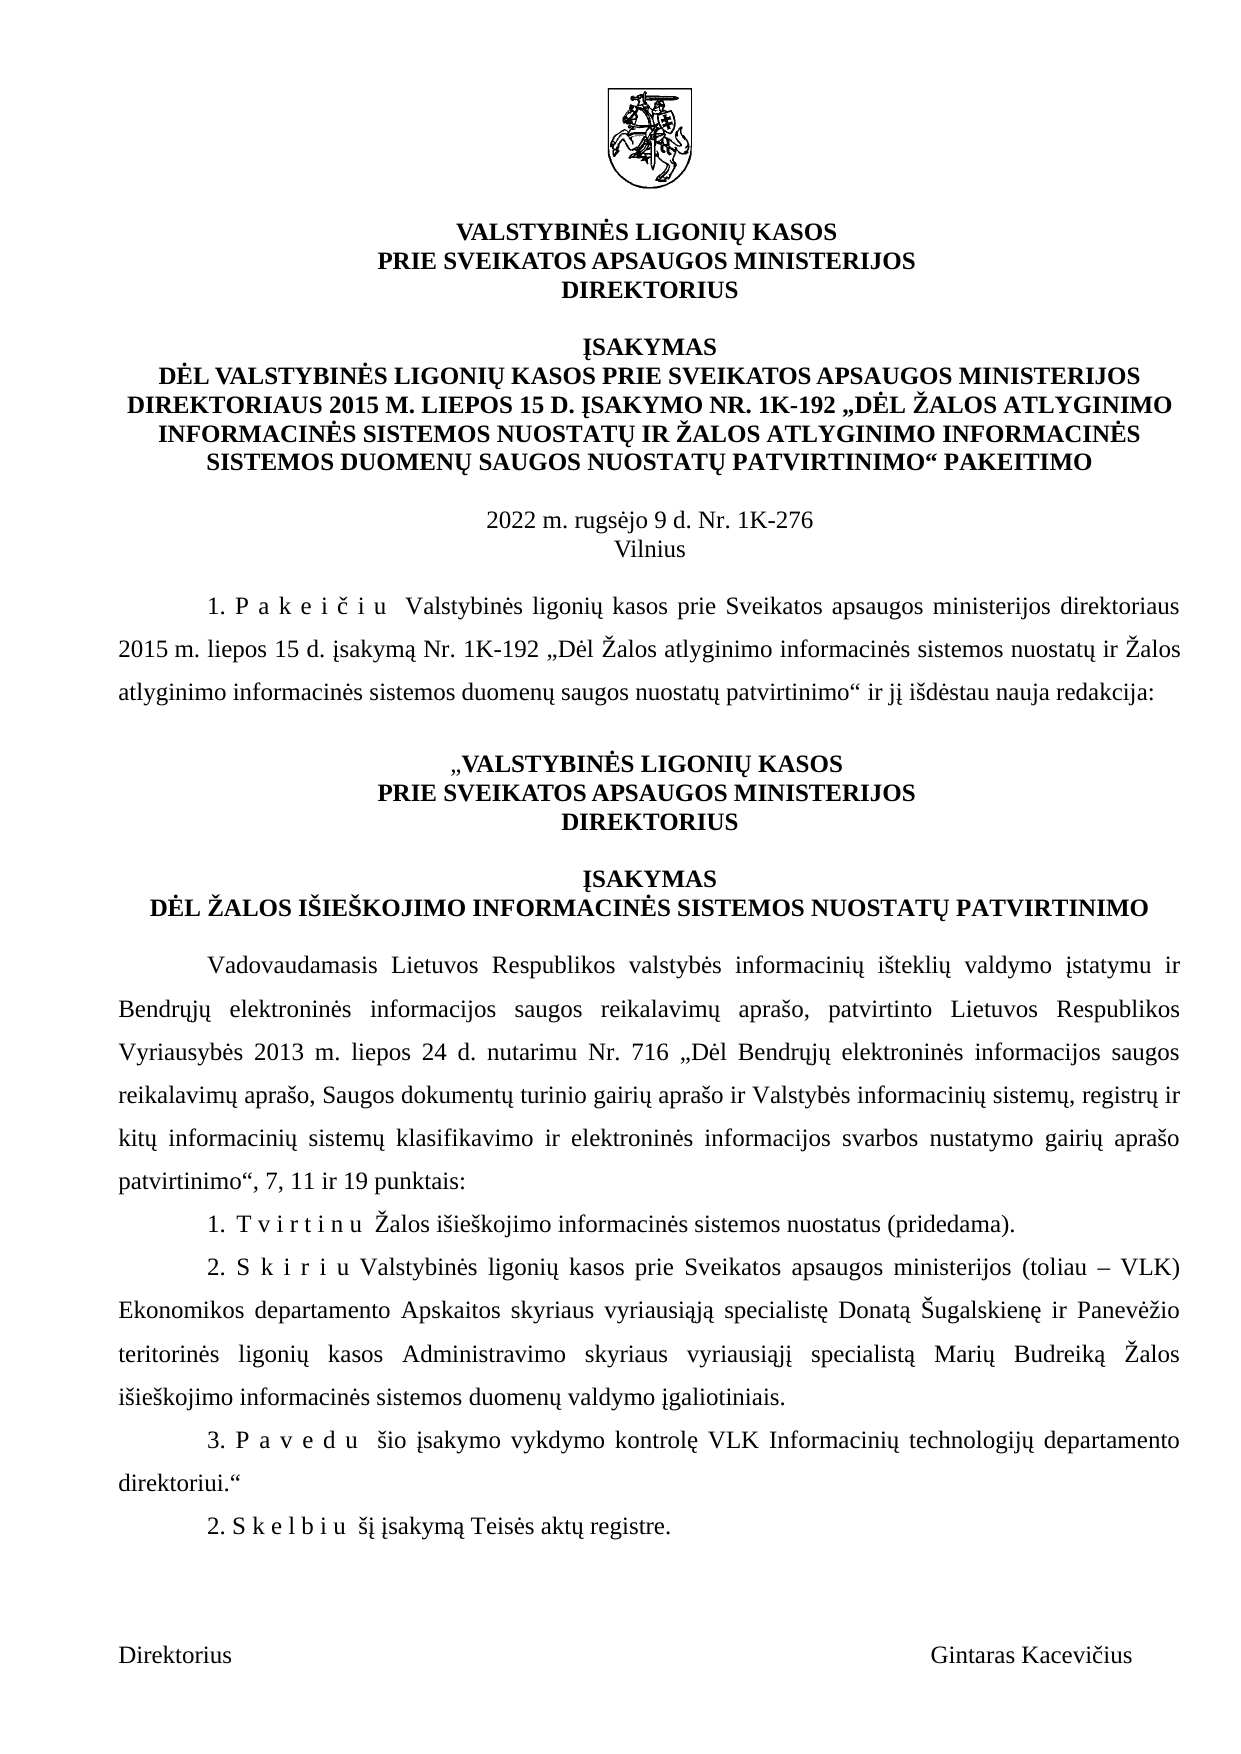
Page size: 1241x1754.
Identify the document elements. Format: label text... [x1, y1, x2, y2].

text DIREKTORIAUS 2015 M. LIEPOS 15 D. ĮSAKYMO NR. 1K-192 „DĖL ŽALOS ATLYGINIMO INFORMACINĖS SISTEMOS NUOSTATŲ IR ŽALOS ATLYGINIMO INFORMACINĖS SISTEMOS DUOMENŲ SAUGOS NUOSTATŲ PATVIRTINIMO“ PAKEITIMO [118, 390, 1181, 476]
text 1. T v i r t i n u Žalos išieškojimo informacinės sistemos nuostatus (pridedama). [118, 1209, 1181, 1238]
text 2022 m. rugsėjo 9 d. Nr. 1K-276 [118, 505, 1181, 534]
text DIREKTORIUS [118, 807, 1181, 836]
text 3. P a v e d u šio įsakymo vykdymo kontrolę VLK Informacinių technologijų departamento direktoriui.“ [118, 1425, 1181, 1497]
text 2. S k e l b i u šį įsakymą Teisės aktų registre. [118, 1511, 1181, 1540]
text DĖL ŽALOS IŠIEŠKOJIMO INFORMACINĖS SISTEMOS NUOSTATŲ PATVIRTINIMO [118, 893, 1181, 922]
text ĮSAKYMAS [118, 332, 1181, 361]
text VALSTYBINĖS LIGONIŲ KASOS [118, 217, 1181, 246]
text PRIE SVEIKATOS APSAUGOS MINISTERIJOS [118, 778, 1181, 807]
text 2. S k i r i u Valstybinės ligonių kasos prie Sveikatos apsaugos ministerijos (toliau – VLK) Ekonomikos departamento Apskaitos skyriaus vyriausiąją specialistę Donatą Šugalskienę ir Panevėžio teritorinės ligonių kasos Administravimo skyriaus vyriausiąjį specialistą Marių Budreiką Žalos išieškojimo informacinės sistemos duomenų valdymo įgaliotiniais. [118, 1252, 1181, 1411]
text Vilnius [118, 534, 1181, 562]
text Vadovaudamasis Lietuvos Respublikos valstybės informacinių išteklių valdymo įstatymu ir Bendrųjų elektroninės informacijos saugos reikalavimų aprašo, patvirtinto Lietuvos Respublikos Vyriausybės 2013 m. liepos 24 d. nutarimu Nr. 716 „Dėl Bendrųjų elektroninės informacijos saugos reikalavimų aprašo, Saugos dokumentų turinio gairių aprašo ir Valstybės informacinių sistemų, registrų ir kitų informacinių sistemų klasifikavimo ir elektroninės informacijos svarbos nustatymo gairių aprašo patvirtinimo“, 7, 11 ir 19 punktais: [118, 951, 1181, 1195]
text ĮSAKYMAS [118, 864, 1181, 893]
text DIREKTORIUS [118, 275, 1181, 304]
text „VALSTYBINĖS LIGONIŲ KASOS [118, 749, 1181, 778]
text Direktorius Gintaras Kacevičius [118, 1641, 1181, 1669]
text PRIE SVEIKATOS APSAUGOS MINISTERIJOS [118, 246, 1181, 275]
text 1. P a k e i č i u Valstybinės ligonių kasos prie Sveikatos apsaugos ministerijos direktoriaus 2015 m. liepos 15 d. įsakymą Nr. 1K-192 „Dėl Žalos atlyginimo informacinės sistemos nuostatų ir Žalos atlyginimo informacinės sistemos duomenų saugos nuostatų patvirtinimo“ ir jį išdėstau nauja redakcija: [118, 591, 1181, 706]
text DĖL VALSTYBINĖS LIGONIŲ KASOS PRIE SVEIKATOS APSAUGOS MINISTERIJOS [118, 361, 1181, 390]
